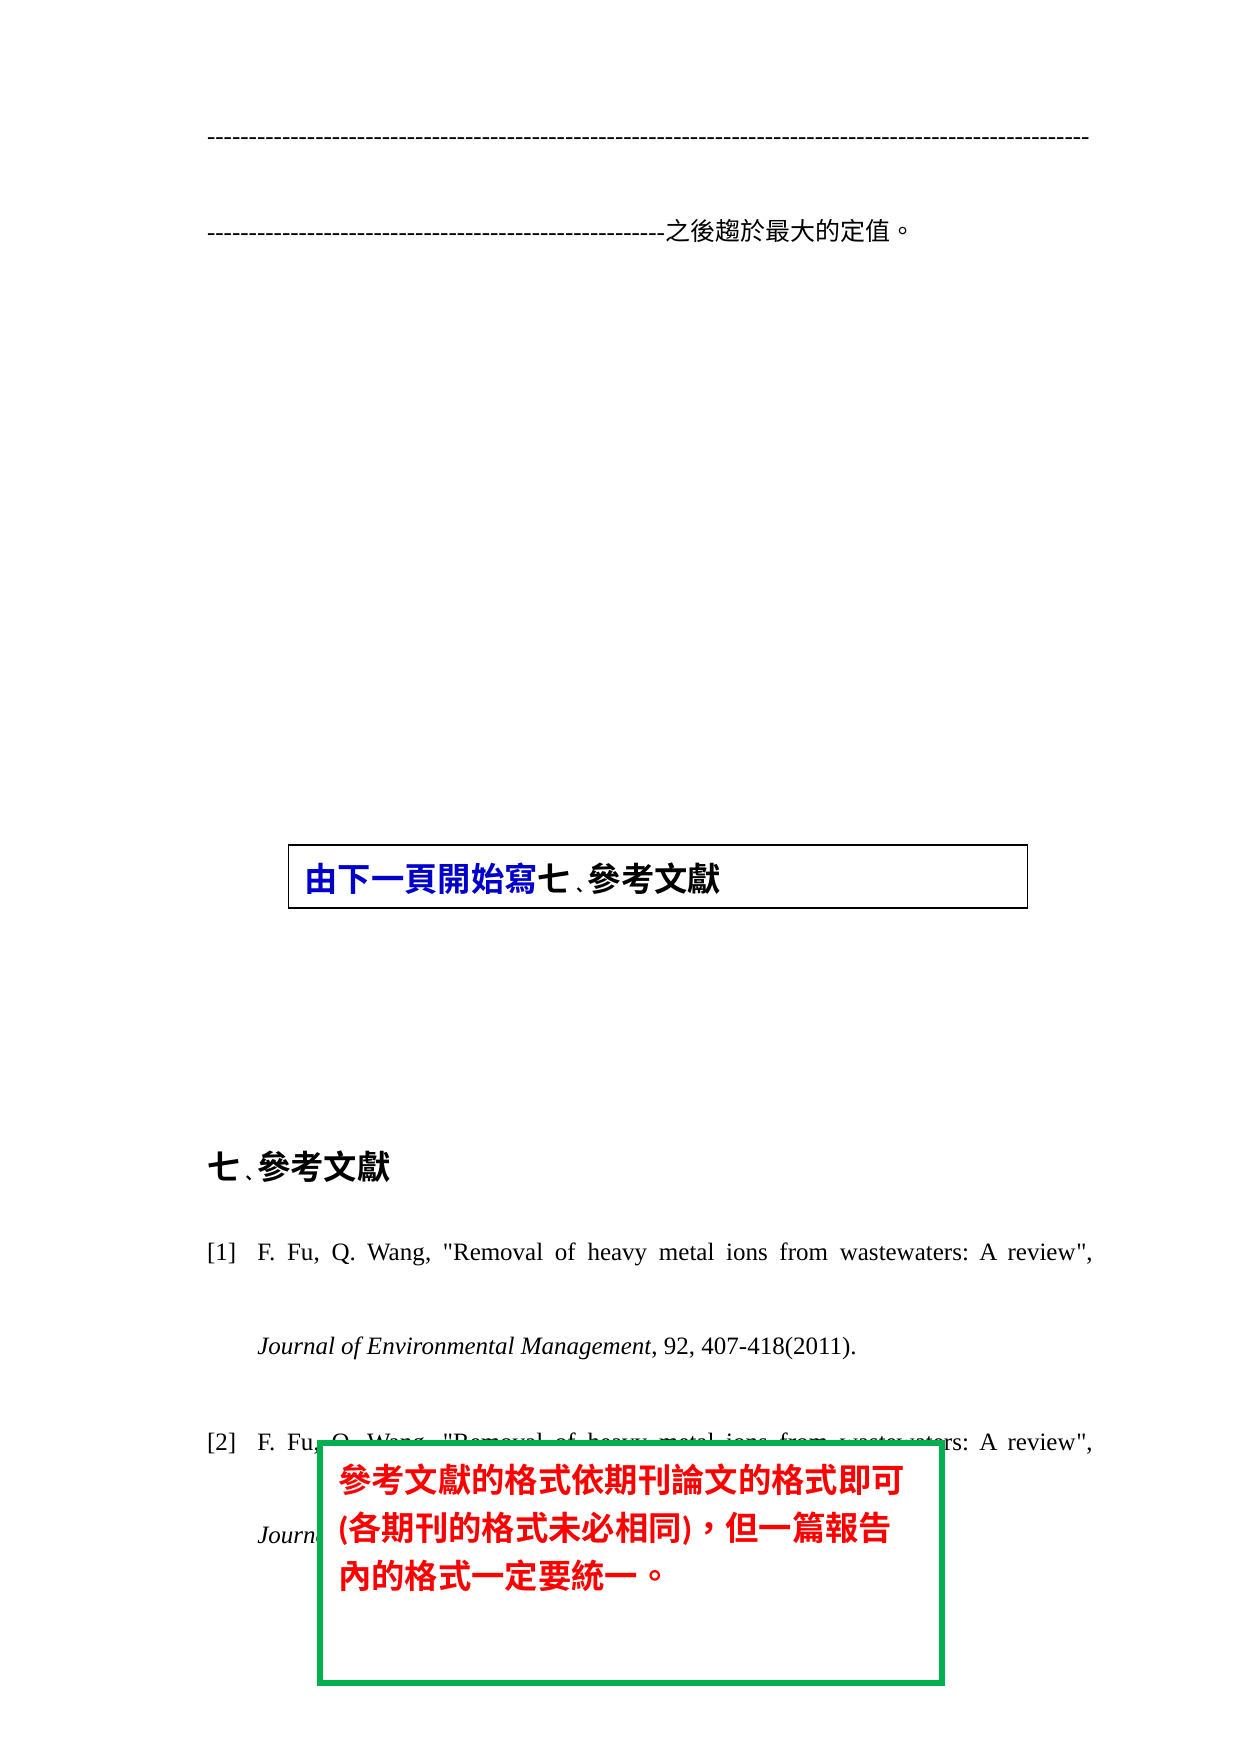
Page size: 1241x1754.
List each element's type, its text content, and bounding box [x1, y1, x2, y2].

list F. Fu, Q. Wang, "Removal of heavy metal ions from wastewaters: A review", Journal of Environmental Management, 92, 407-418(2011). [207, 1399, 1092, 1556]
list F. Fu, Q. Wang, "Removal of heavy metal ions from wastewaters: A review", Journal of Environmental Management, 92, 407-418(2011). [323, 1446, 939, 1680]
list 參考文獻的格式依期刊論文的格式即可(各期刊的格式未必相同)，但一篇報告內的格式一定要統一。 [338, 1453, 924, 1598]
list F. Fu, Q. Wang, "Removal of heavy metal ions from wastewaters: A review", Journal of Environmental Management, 92, 407-418(2011). [207, 1210, 1092, 1366]
text 之後趨於最大的定值。 [207, 94, 1092, 250]
text 七、參考文獻 [207, 1123, 1092, 1186]
text 由下一頁開始寫七、參考文獻 [304, 853, 1012, 900]
